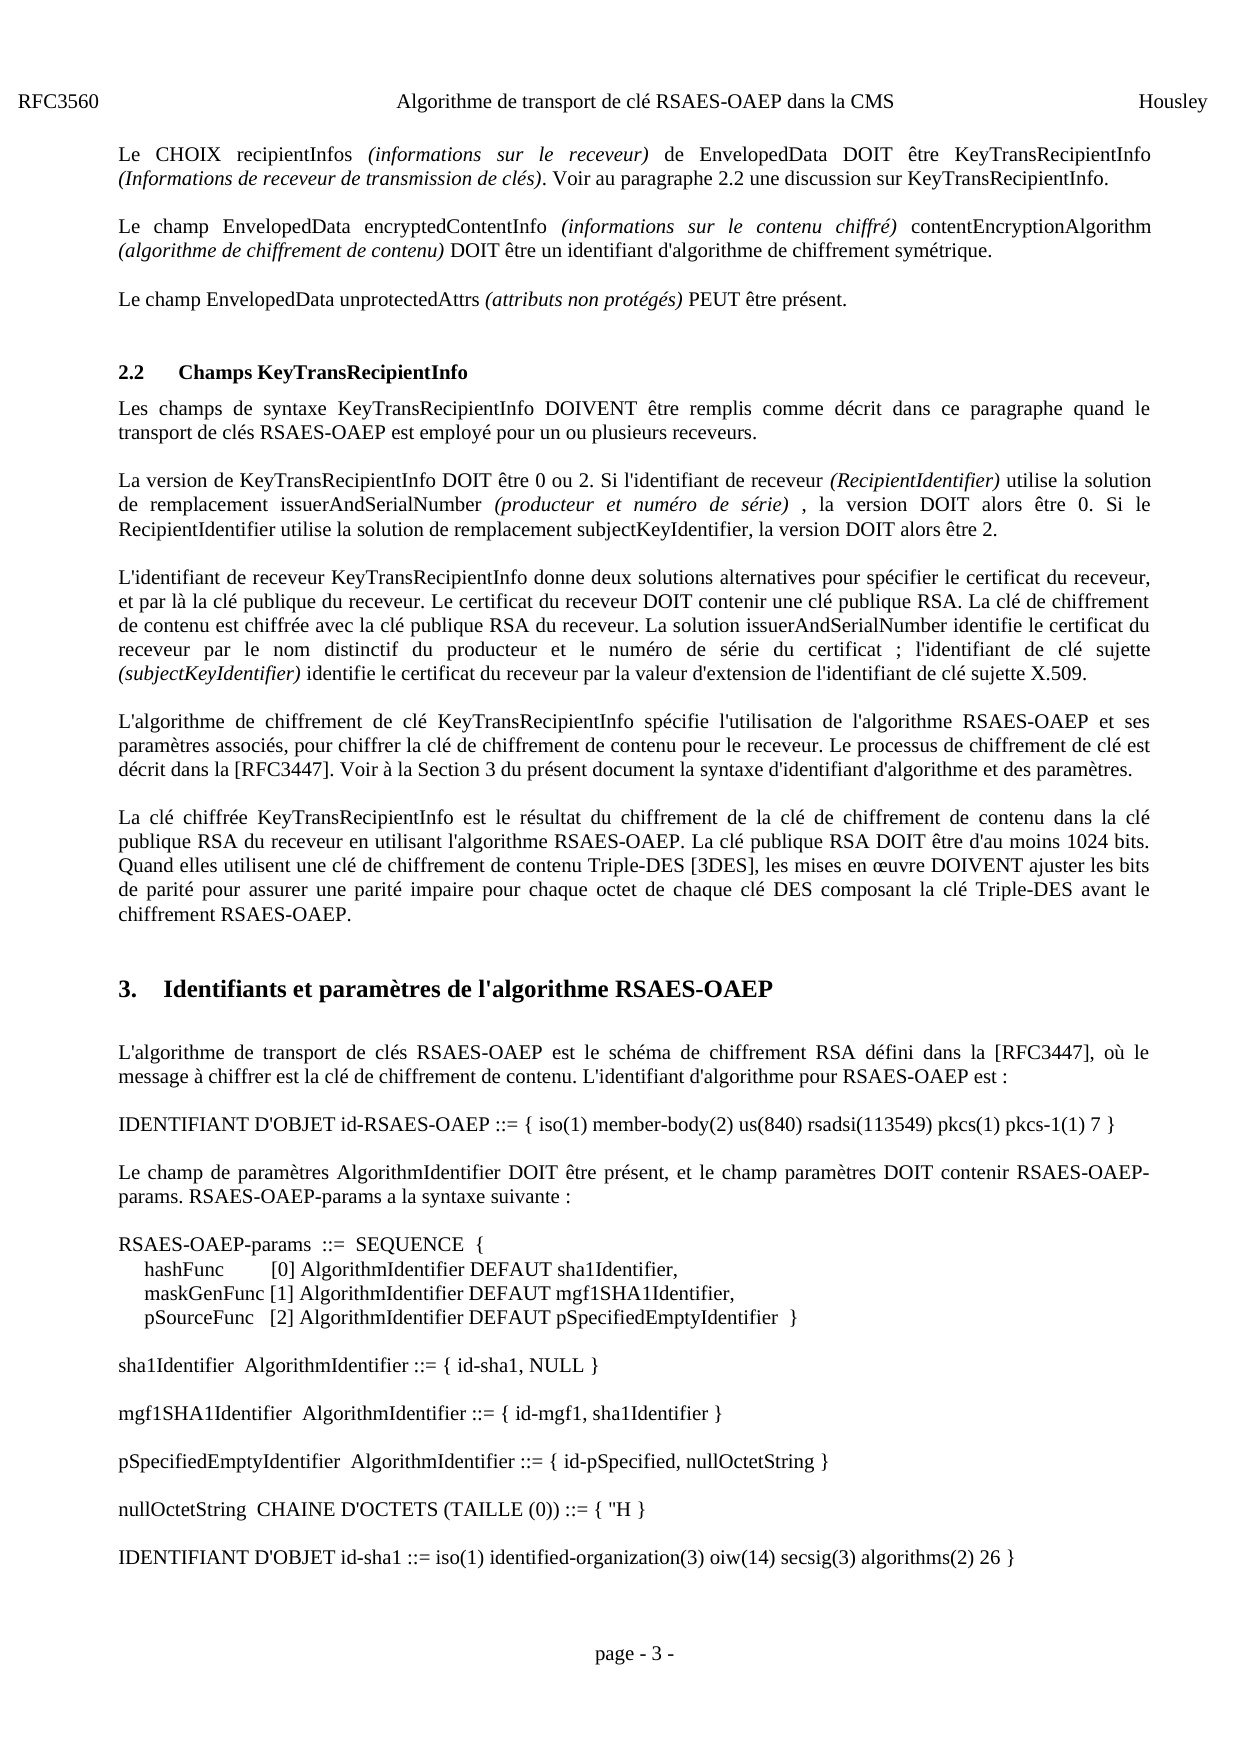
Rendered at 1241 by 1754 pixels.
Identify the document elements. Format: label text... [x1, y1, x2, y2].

text L'identifiant de receveur KeyTransRecipientInfo donne deux solutions alternatives pour spécifier le certificat du receveur, et par là la clé publique du receveur. Le certificat du receveur DOIT contenir une clé publique RSA. La clé de chiffrement de contenu est chiffrée avec la clé publique RSA du receveur. La solution issuerAndSerialNumber identifie le certificat du receveur par le nom distinctif du producteur et le numéro de série du certificat ; l'identifiant de clé sujette (subjectKeyIdentifier) identifie le certificat du receveur par la valeur d'extension de l'identifiant de clé sujette X.509. [118, 564, 1152, 685]
subtitle 3. Identifiants et paramètres de l'algorithme RSAES-OAEP [118, 974, 1152, 1003]
text La clé chiffrée KeyTransRecipientInfo est le résultat du chiffrement de la clé de chiffrement de contenu dans la clé publique RSA du receveur en utilisant l'algorithme RSAES-OAEP. La clé publique RSA DOIT être d'au moins 1024 bits. Quand elles utilisent une clé de chiffrement de contenu Triple-DES [3DES], les mises en œuvre DOIVENT ajuster les bits de parité pour assurer une parité impaire pour chaque octet de chaque clé DES composant la clé Triple-DES avant le chiffrement RSAES-OAEP. [118, 805, 1152, 926]
text pSourceFunc [2] AlgorithmIdentifier DEFAUT pSpecifiedEmptyIdentifier } [118, 1304, 1152, 1329]
text RSAES-OAEP-params ::= SEQUENCE { [118, 1232, 1152, 1256]
text IDENTIFIANT D'OBJET id-RSAES-OAEP ::= { iso(1) member-body(2) us(840) rsadsi(113549) pkcs(1) pkcs-1(1) 7 } [118, 1112, 1152, 1136]
text sha1Identifier AlgorithmIdentifier ::= { id-sha1, NULL } [118, 1353, 1152, 1377]
text L'algorithme de transport de clés RSAES-OAEP est le schéma de chiffrement RSA défini dans la [RFC3447], où le message à chiffrer est la clé de chiffrement de contenu. L'identifiant d'algorithme pour RSAES-OAEP est : [118, 1040, 1152, 1088]
text Le champ EnvelopedData encryptedContentInfo (informations sur le contenu chiffré) contentEncryptionAlgorithm (algorithme de chiffrement de contenu) DOIT être un identifiant d'algorithme de chiffrement symétrique. [118, 214, 1152, 262]
text nullOctetString CHAINE D'OCTETS (TAILLE (0)) ::= { ''H } [118, 1497, 1152, 1521]
subtitle 2.2 Champs KeyTransRecipientInfo [118, 359, 1152, 384]
text Le champ EnvelopedData unprotectedAttrs (attributs non protégés) PEUT être présent. [118, 286, 1152, 311]
text IDENTIFIANT D'OBJET id-sha1 ::= iso(1) identified-organization(3) oiw(14) secsig(3) algorithms(2) 26 } [118, 1545, 1152, 1569]
text Le champ de paramètres AlgorithmIdentifier DOIT être présent, et le champ paramètres DOIT contenir RSAES-OAEP-params. RSAES-OAEP-params a la syntaxe suivante : [118, 1160, 1152, 1208]
text La version de KeyTransRecipientInfo DOIT être 0 ou 2. Si l'identifiant de receveur (RecipientIdentifier) utilise la solution de remplacement issuerAndSerialNumber (producteur et numéro de série) , la version DOIT alors être 0. Si le RecipientIdentifier utilise la solution de remplacement subjectKeyIdentifier, la version DOIT alors être 2. [118, 468, 1152, 541]
text pSpecifiedEmptyIdentifier AlgorithmIdentifier ::= { id-pSpecified, nullOctetString } [118, 1449, 1152, 1473]
text Le CHOIX recipientInfos (informations sur le receveur) de EnvelopedData DOIT être KeyTransRecipientInfo (Informations de receveur de transmission de clés). Voir au paragraphe 2.2 une discussion sur KeyTransRecipientInfo. [118, 142, 1152, 190]
text Les champs de syntaxe KeyTransRecipientInfo DOIVENT être remplis comme décrit dans ce paragraphe quand le transport de clés RSAES-OAEP est employé pour un ou plusieurs receveurs. [118, 396, 1152, 444]
text mgf1SHA1Identifier AlgorithmIdentifier ::= { id-mgf1, sha1Identifier } [118, 1401, 1152, 1425]
text hashFunc [0] AlgorithmIdentifier DEFAUT sha1Identifier, [118, 1256, 1152, 1281]
text maskGenFunc [1] AlgorithmIdentifier DEFAUT mgf1SHA1Identifier, [118, 1281, 1152, 1304]
text L'algorithme de chiffrement de clé KeyTransRecipientInfo spécifie l'utilisation de l'algorithme RSAES-OAEP et ses paramètres associés, pour chiffrer la clé de chiffrement de contenu pour le receveur. Le processus de chiffrement de clé est décrit dans la [RFC3447]. Voir à la Section 3 du présent document la syntaxe d'identifiant d'algorithme et des paramètres. [118, 709, 1152, 781]
